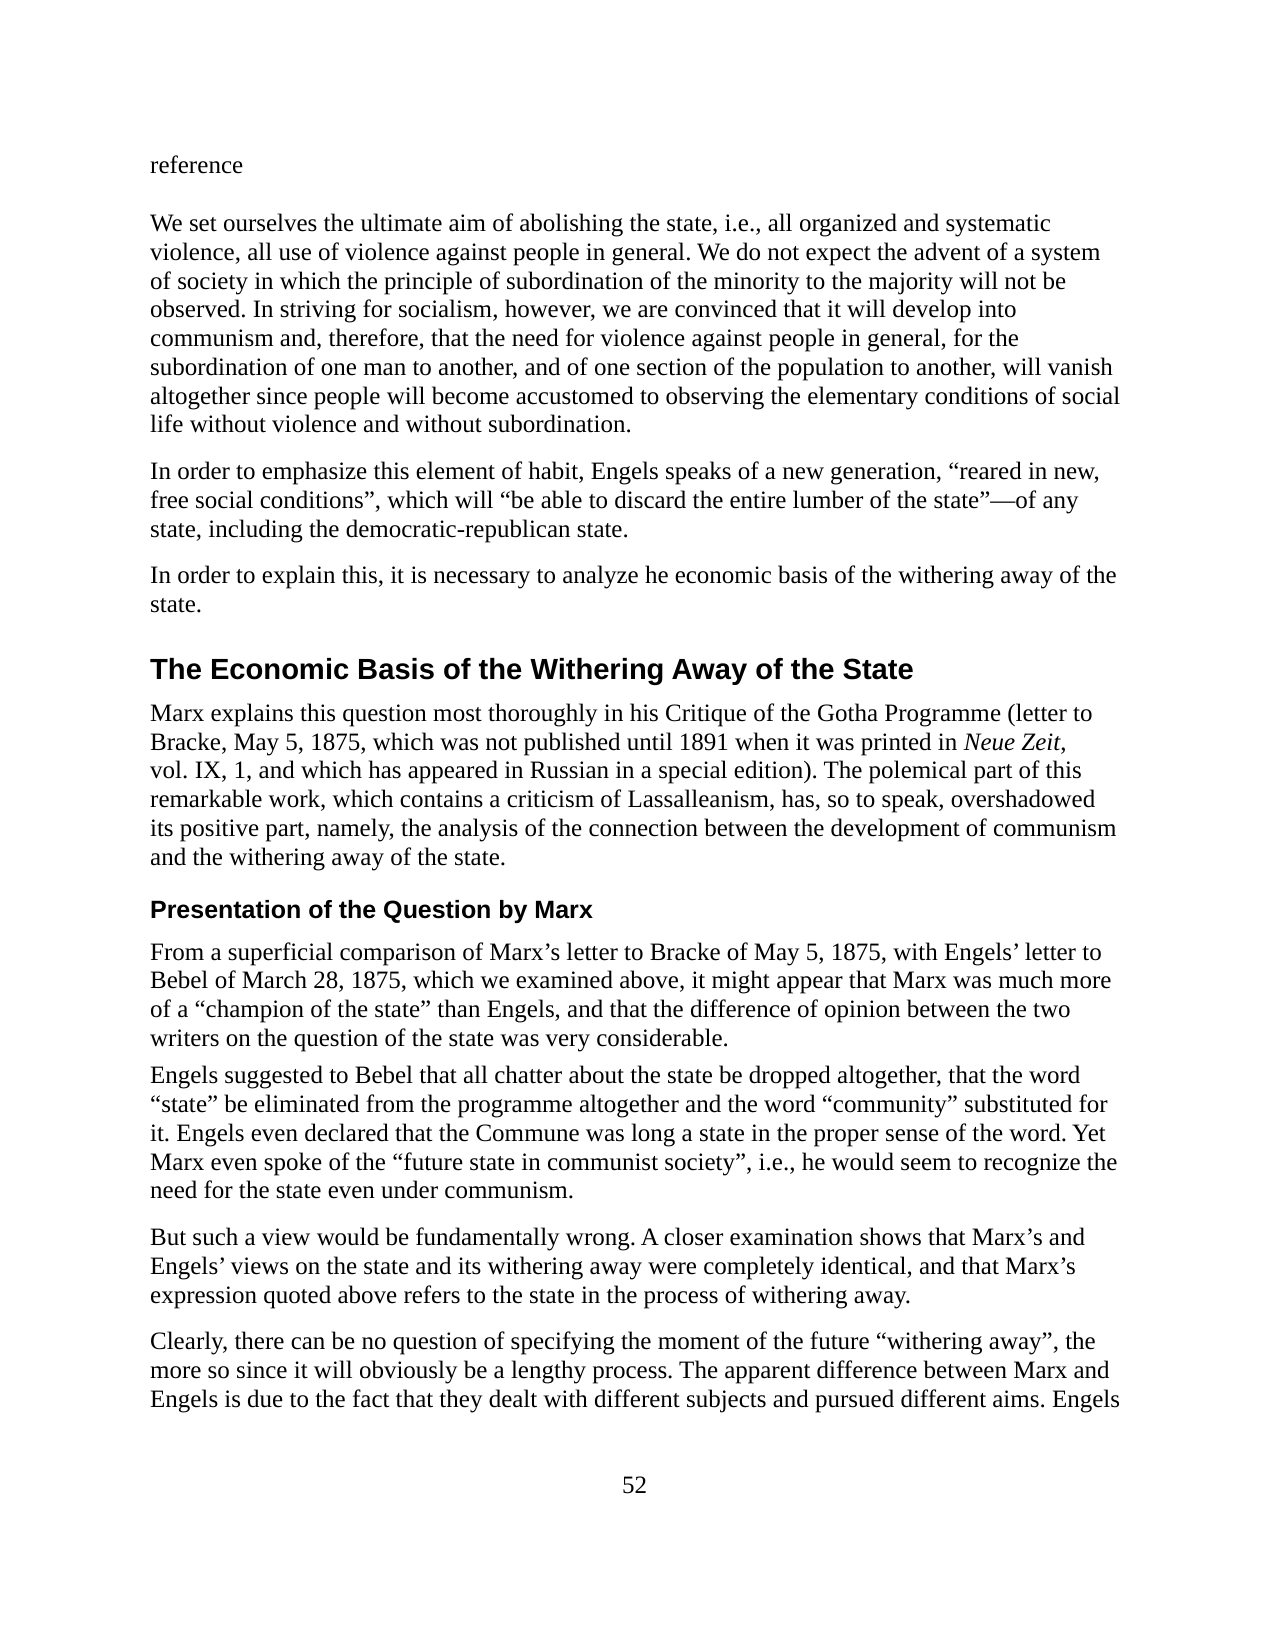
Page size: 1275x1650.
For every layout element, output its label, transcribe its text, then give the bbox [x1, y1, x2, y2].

text Clearly, there can be no question of specifying the moment of the future “withering away”, the more so since it will obviously be a lengthy process. The apparent difference between Marx and Engels is due to the fact that they dealt with different subjects and pursued different aims. Engels [150, 1326, 1125, 1413]
text From a superficial comparison of Marx’s letter to Bracke of May 5, 1875, with Engels’ letter to Bebel of March 28, 1875, which we examined above, it might appear that Marx was much more of a “champion of the state” than Engels, and that the difference of opinion between the two writers on the question of the state was very considerable. [150, 937, 1125, 1052]
text But such a view would be fundamentally wrong. A closer examination shows that Marx’s and Engels’ views on the state and its withering away were completely identical, and that Marx’s expression quoted above refers to the state in the process of withering away. [150, 1222, 1125, 1308]
text Marx explains this question most thoroughly in his Critique of the Gotha Programme (letter to Bracke, May 5, 1875, which was not published until 1891 when it was printed in Neue Zeit, vol. IX, 1, and which has appeared in Russian in a special edition). The polemical part of this remarkable work, which contains a criticism of Lassalleanism, has, so to speak, overshadowed its positive part, namely, the analysis of the connection between the development of communism and the withering away of the state. [150, 698, 1125, 870]
subtitle Presentation of the Question by Marx [150, 895, 1125, 924]
text In order to explain this, it is necessary to analyze he economic basis of the withering away of the state. [150, 560, 1125, 618]
subtitle The Economic Basis of the Withering Away of the State [150, 652, 1125, 685]
text Engels suggested to Bebel that all chatter about the state be dropped altogether, that the word “state” be eliminated from the programme altogether and the word “community” substituted for it. Engels even declared that the Commune was long a state in the proper sense of the word. Yet Marx even spoke of the “future state in communist society”, i.e., he would seem to recognize the need for the state even under communism. [150, 1061, 1125, 1204]
text In order to emphasize this element of habit, Engels speaks of a new generation, “reared in new, free social conditions”, which will “be able to discard the entire lumber of the state”—of any state, including the democratic-republican state. [150, 456, 1125, 542]
text We set ourselves the ultimate aim of abolishing the state, i.e., all organized and systematic violence, all use of violence against people in general. We do not expect the advent of a system of society in which the principle of subordination of the minority to the majority will not be observed. In striving for socialism, however, we are convinced that it will develop into communism and, therefore, that the need for violence against people in general, for the subordination of one man to another, and of one section of the population to another, will vanish altogether since people will become accustomed to observing the elementary conditions of social life without violence and without subordination. [150, 208, 1125, 438]
